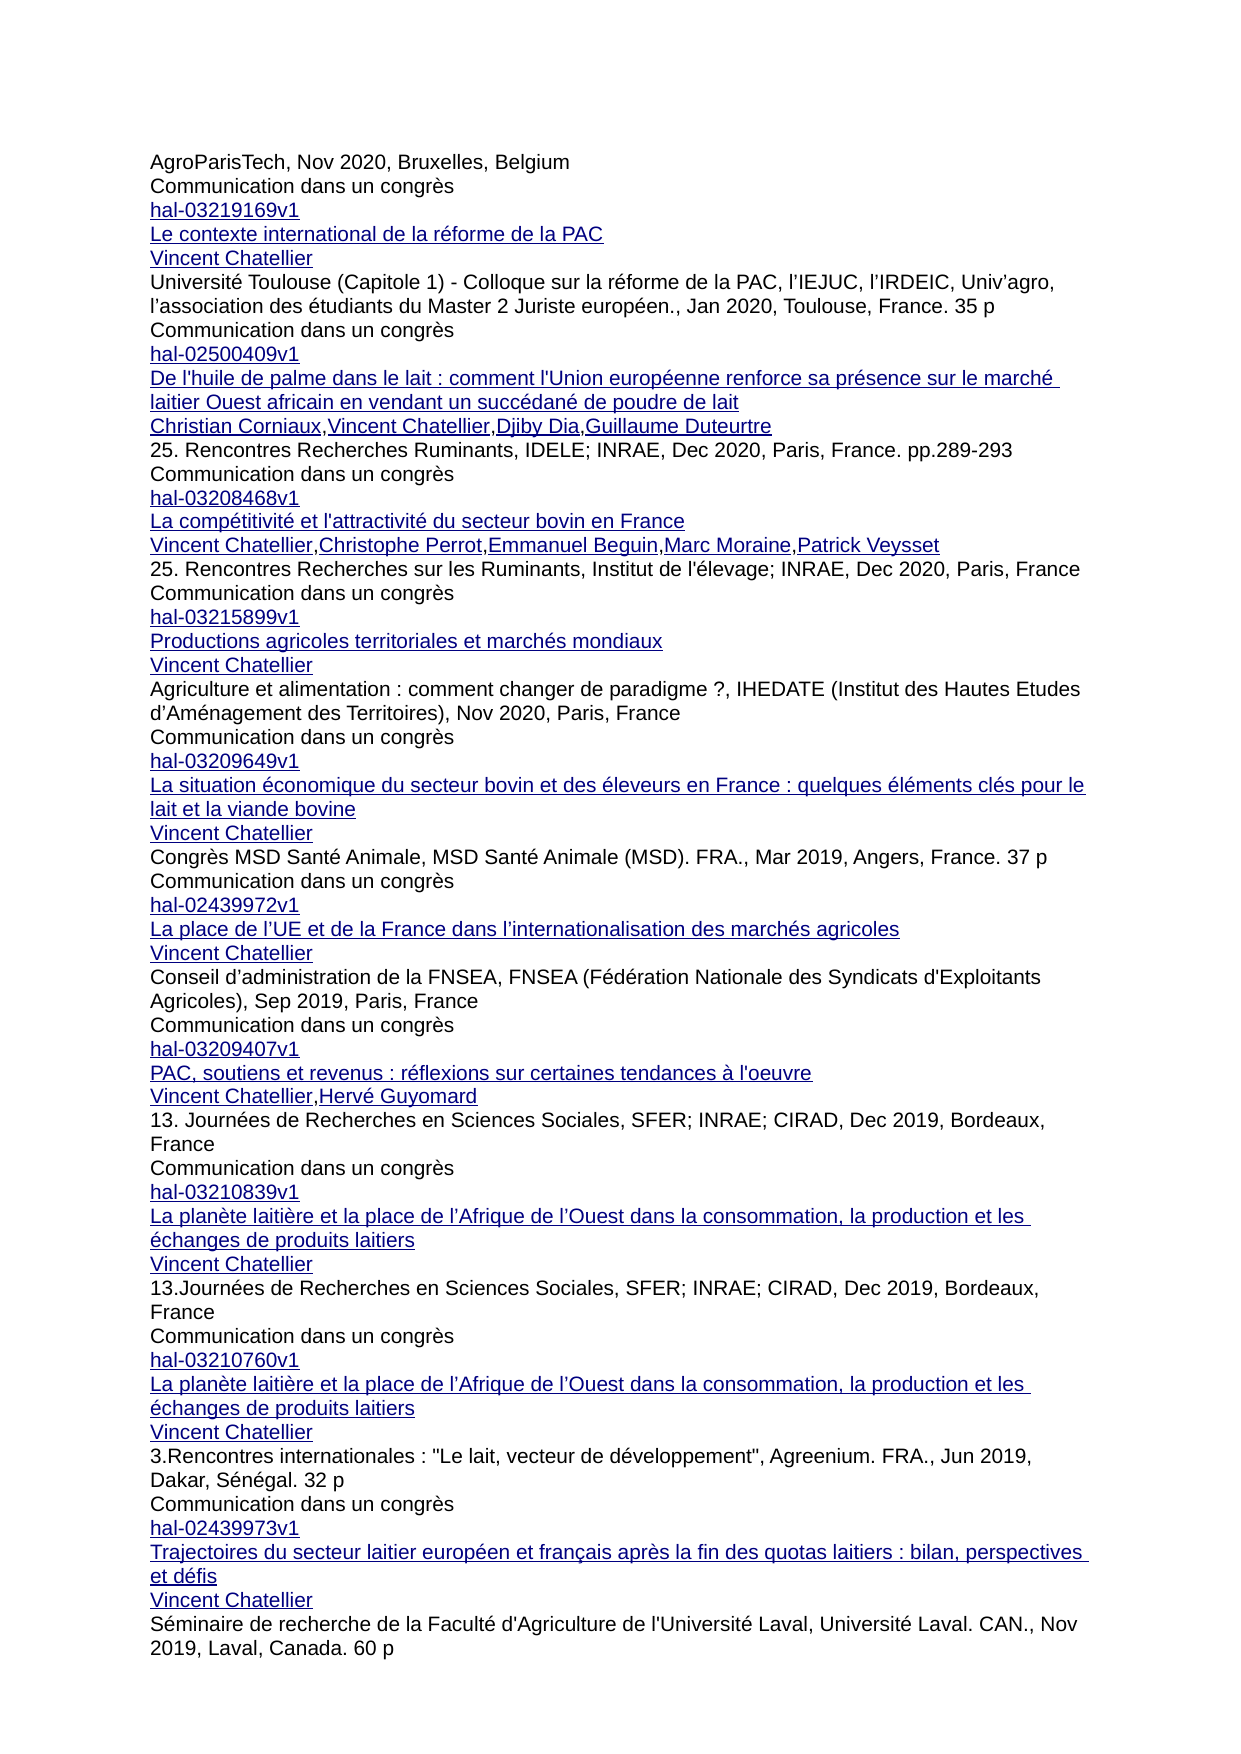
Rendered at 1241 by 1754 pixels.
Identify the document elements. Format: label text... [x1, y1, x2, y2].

table_cell PAC, soutiens et revenus : réflexions sur certaines tendances à l'oeuvre Vincent Chatellier,Hervé Guyomard 13. Journées de Recherches en Sciences Sociales, SFER; INRAE; CIRAD, Dec 2019, Bordeaux, France Communication dans un congrès hal-03210839v1 [150, 1060, 1090, 1204]
table_cell La planète laitière et la place de l’Afrique de l’Ouest dans la consommation, la production et les échanges de produits laitiers Vincent Chatellier 13.Journées de Recherches en Sciences Sociales, SFER; INRAE; CIRAD, Dec 2019, Bordeaux, France Communication dans un congrès hal-03210760v1 [150, 1204, 1090, 1372]
table_cell Le contexte international de la réforme de la PAC Vincent Chatellier Université Toulouse (Capitole 1) - Colloque sur la réforme de la PAC, l’IEJUC, l’IRDEIC, Univ’agro, l’association des étudiants du Master 2 Juriste européen., Jan 2020, Toulouse, France. 35 p Communication dans un congrès hal-02500409v1 [150, 222, 1090, 366]
table_cell Productions agricoles territoriales et marchés mondiaux Vincent Chatellier Agriculture et alimentation : comment changer de paradigme ?, IHEDATE (Institut des Hautes Etudes d’Aménagement des Territoires), Nov 2020, Paris, France Communication dans un congrès hal-03209649v1 [150, 629, 1090, 773]
table_cell La compétitivité et l'attractivité du secteur bovin en France Vincent Chatellier,Christophe Perrot,Emmanuel Beguin,Marc Moraine,Patrick Veysset 25. Rencontres Recherches sur les Ruminants, Institut de l'élevage; INRAE, Dec 2020, Paris, France Communication dans un congrès hal-03215899v1 [150, 509, 1090, 629]
table_cell De l'huile de palme dans le lait : comment l'Union européenne renforce sa présence sur le marché laitier Ouest africain en vendant un succédané de poudre de lait Christian Corniaux,Vincent Chatellier,Djiby Dia,Guillaume Duteurtre 25. Rencontres Recherches Ruminants, IDELE; INRAE, Dec 2020, Paris, France. pp.289-293 Communication dans un congrès hal-03208468v1 [150, 366, 1090, 509]
table_cell La planète laitière et la place de l’Afrique de l’Ouest dans la consommation, la production et les échanges de produits laitiers Vincent Chatellier 3.Rencontres internationales : "Le lait, vecteur de développement", Agreenium. FRA., Jun 2019, Dakar, Sénégal. 32 p Communication dans un congrès hal-02439973v1 [150, 1372, 1090, 1539]
table_cell La situation économique du secteur bovin et des éleveurs en France : quelques éléments clés pour le lait et la viande bovine Vincent Chatellier Congrès MSD Santé Animale, MSD Santé Animale (MSD). FRA., Mar 2019, Angers, France. 37 p Communication dans un congrès hal-02439972v1 [150, 773, 1090, 917]
table_cell Trajectoires du secteur laitier européen et français après la fin des quotas laitiers : bilan, perspectives et défis Vincent Chatellier Séminaire de recherche de la Faculté d'Agriculture de l'Université Laval, Université Laval. CAN., Nov 2019, Laval, Canada. 60 p [150, 1540, 1090, 1659]
table_cell La place de l’UE et de la France dans l’internationalisation des marchés agricoles Vincent Chatellier Conseil d’administration de la FNSEA, FNSEA (Fédération Nationale des Syndicats d'Exploitants Agricoles), Sep 2019, Paris, France Communication dans un congrès hal-03209407v1 [150, 917, 1090, 1060]
table_cell AgroParisTech, Nov 2020, Bruxelles, Belgium Communication dans un congrès hal-03219169v1 [150, 150, 1090, 222]
